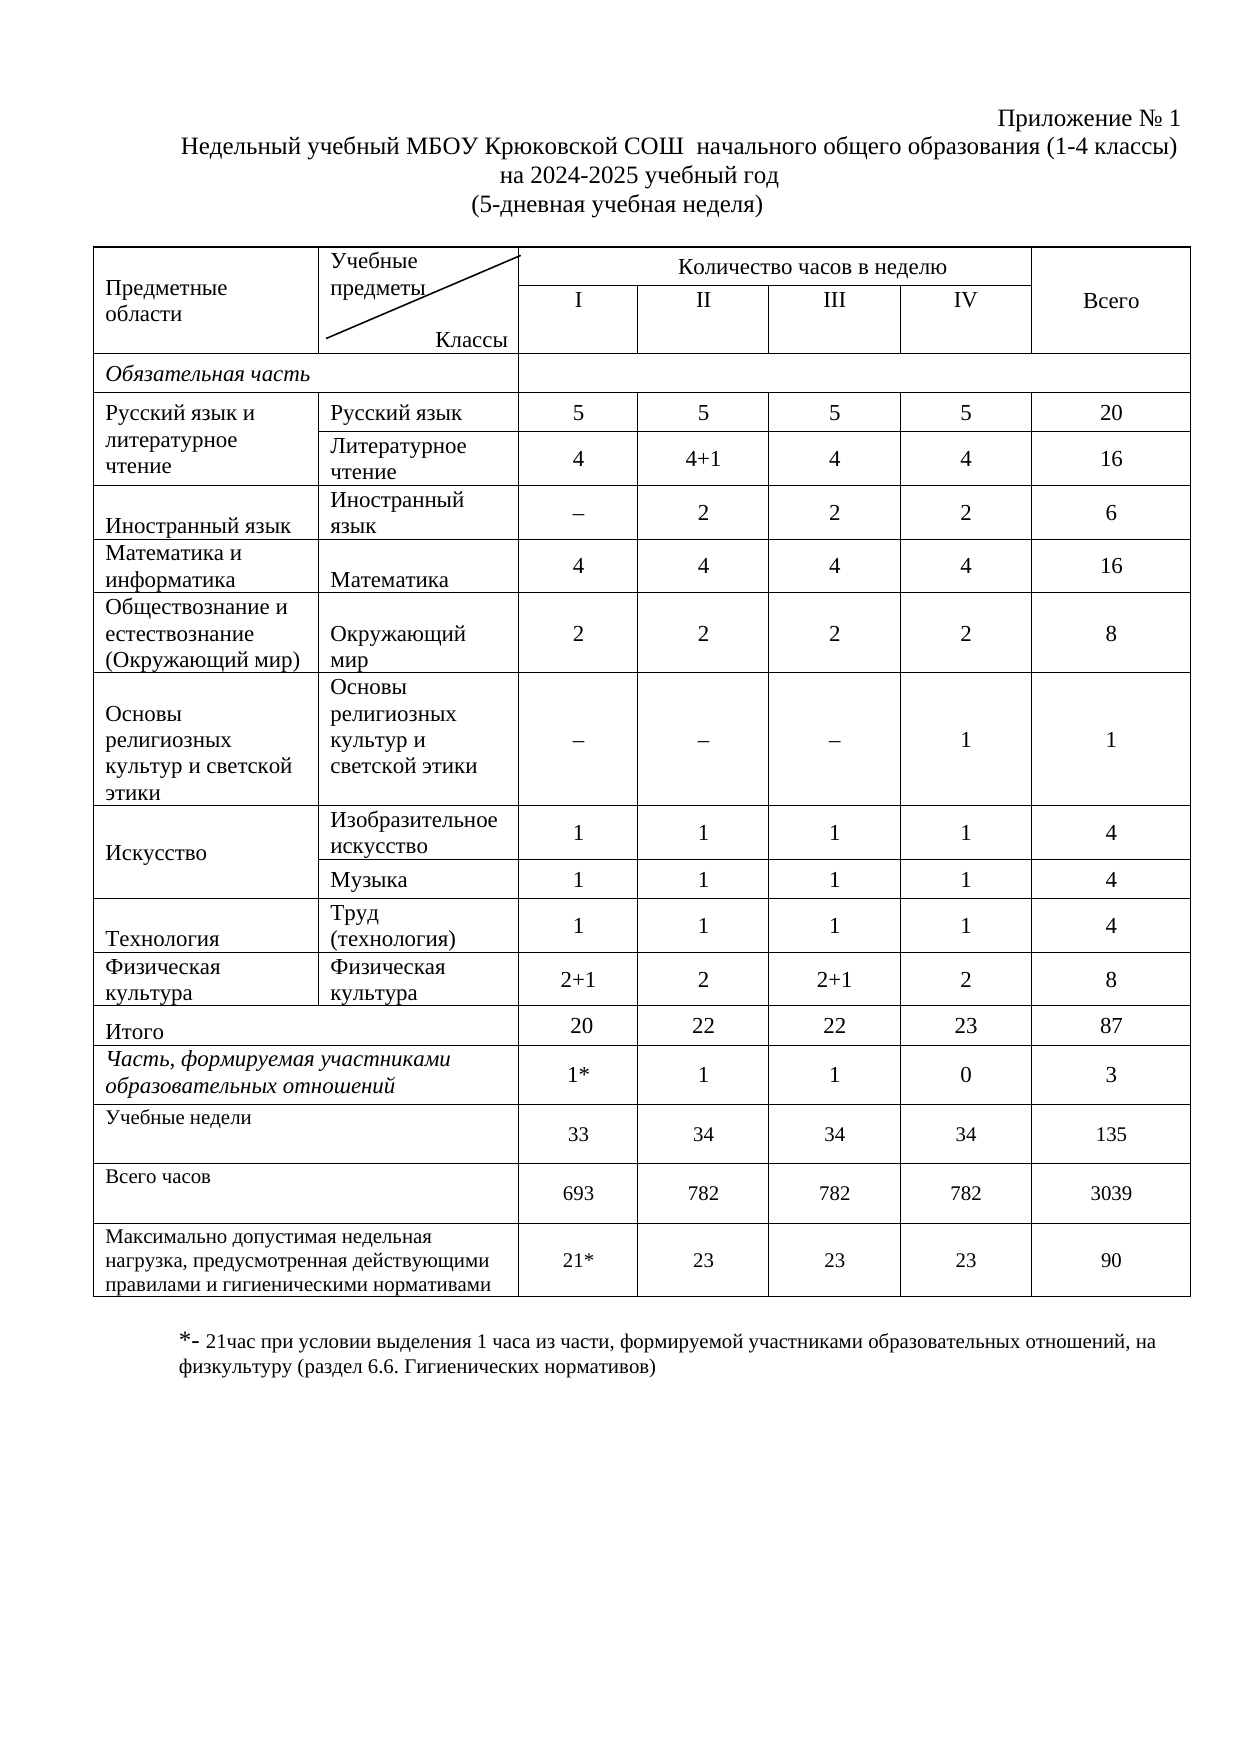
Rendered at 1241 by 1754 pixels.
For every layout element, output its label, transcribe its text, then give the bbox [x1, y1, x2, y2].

table_cell 4+1 [638, 432, 768, 485]
table_cell 1 [901, 673, 1031, 805]
table_cell 3 [1032, 1046, 1190, 1104]
table_cell 4 [769, 540, 900, 592]
table_cell Иностранный язык [94, 486, 318, 538]
table_cell 6 [1032, 486, 1190, 538]
text Приложение № 1 [546, 103, 1181, 131]
table_cell 135 [1032, 1105, 1190, 1163]
table_cell Основы религиозных культур и светской этики [94, 673, 318, 805]
text *- 21час при условии выделения 1 часа из части, формируемой участниками образовательных отношений, на физкультуру (раздел 6.6. Гигиенических нормативов) [178, 1326, 1181, 1378]
table_cell Учебные недели [94, 1105, 518, 1163]
text (5-дневная учебная неделя) [103, 189, 1181, 218]
table_cell 782 [901, 1164, 1031, 1223]
table_cell 5 [769, 393, 900, 431]
table_cell 2 [638, 953, 768, 1005]
table_cell 16 [1032, 432, 1190, 485]
table_cell 2 [638, 486, 768, 538]
table_cell 1 [769, 806, 900, 859]
table_cell Иностранный язык [319, 486, 518, 538]
table_cell 1 [901, 899, 1031, 952]
table_cell 2 [638, 593, 768, 672]
table_cell 20 [519, 1006, 637, 1044]
table_cell 33 [519, 1105, 637, 1163]
table_cell Всего часов [94, 1164, 518, 1223]
table_cell 2 [901, 593, 1031, 672]
table_header Всего [1032, 248, 1190, 353]
table_cell 2 [901, 486, 1031, 538]
table_cell 8 [1032, 593, 1190, 672]
table_cell 34 [901, 1105, 1031, 1163]
table_cell 1 [901, 860, 1031, 898]
table_cell Труд (технология) [319, 899, 518, 952]
table_cell 22 [769, 1006, 900, 1044]
table_header Количество часов в неделю [519, 248, 1031, 285]
table_cell [519, 354, 1190, 392]
table_cell Искусство [94, 806, 318, 898]
table_cell Математика [319, 540, 518, 592]
table_cell 87 [1032, 1006, 1190, 1044]
table_header Учебные предметы Классы [319, 248, 518, 353]
table_cell Основы религиозных культур и светской этики [319, 673, 518, 805]
table_cell – [638, 673, 768, 805]
table_cell 23 [901, 1006, 1031, 1044]
table_cell 2+1 [769, 953, 900, 1005]
table_cell – [769, 673, 900, 805]
table_cell II [638, 286, 768, 353]
table_cell 4 [901, 432, 1031, 485]
table_cell Обществознание и естествознание (Окружающий мир) [94, 593, 318, 672]
table_cell 4 [1032, 899, 1190, 952]
table_cell 4 [519, 432, 637, 485]
table_cell 23 [901, 1224, 1031, 1296]
table_cell Литературное чтение [319, 432, 518, 485]
table_cell 20 [1032, 393, 1190, 431]
table_cell 4 [901, 540, 1031, 592]
table_cell 4 [1032, 806, 1190, 859]
table_cell Обязательная часть [94, 354, 518, 392]
table_cell 23 [638, 1224, 768, 1296]
table_cell 23 [769, 1224, 900, 1296]
table_cell 34 [769, 1105, 900, 1163]
table_cell 1 [638, 806, 768, 859]
table_cell 1* [519, 1046, 637, 1104]
table_cell 2+1 [519, 953, 637, 1005]
table_cell 21* [519, 1224, 637, 1296]
table_cell 4 [769, 432, 900, 485]
table_cell 5 [901, 393, 1031, 431]
table_cell 2 [769, 486, 900, 538]
table_cell 0 [901, 1046, 1031, 1104]
table_cell 2 [769, 593, 900, 672]
table_cell 4 [638, 540, 768, 592]
table_cell IV [901, 286, 1031, 353]
table_cell Физическая культура [319, 953, 518, 1005]
table_cell 1 [769, 1046, 900, 1104]
table_cell 5 [638, 393, 768, 431]
table_cell 3039 [1032, 1164, 1190, 1223]
table_cell I [519, 286, 637, 353]
table_cell 2 [901, 953, 1031, 1005]
table_cell 1 [638, 899, 768, 952]
table_cell Итого [94, 1006, 518, 1044]
table_cell 1 [769, 860, 900, 898]
table_cell 34 [638, 1105, 768, 1163]
table_cell Часть, формируемая участниками образовательных отношений [94, 1046, 518, 1104]
table_cell 16 [1032, 540, 1190, 592]
table_cell 4 [519, 540, 637, 592]
table_cell Максимально допустимая недельная нагрузка, предусмотренная действующими правилами и гигиеническими нормативами [94, 1224, 518, 1296]
table_cell 1 [901, 806, 1031, 859]
table_cell 1 [638, 1046, 768, 1104]
table_cell 90 [1032, 1224, 1190, 1296]
table_cell Окружающий мир [319, 593, 518, 672]
table_cell 1 [519, 899, 637, 952]
table_cell Русский язык [319, 393, 518, 431]
table_cell 1 [769, 899, 900, 952]
table_cell – [519, 486, 637, 538]
table_cell 8 [1032, 953, 1190, 1005]
table_cell 22 [638, 1006, 768, 1044]
table_cell III [769, 286, 900, 353]
table_cell – [519, 673, 637, 805]
text Недельный учебный МБОУ Крюковской СОШ начального общего образования (1-4 классы) на 2024-2025 учебный год [103, 131, 1181, 189]
table_cell Русский язык и литературное чтение [94, 393, 318, 485]
table_cell 2 [519, 593, 637, 672]
table_cell 1 [638, 860, 768, 898]
table_header Предметные области [94, 248, 318, 353]
table_cell 1 [519, 806, 637, 859]
table_cell 5 [519, 393, 637, 431]
table_cell Технология [94, 899, 318, 952]
table_cell 4 [1032, 860, 1190, 898]
table_cell 1 [519, 860, 637, 898]
table_cell 782 [769, 1164, 900, 1223]
table_cell Музыка [319, 860, 518, 898]
table_cell Изобразительное искусство [319, 806, 518, 859]
table_cell Математика и информатика [94, 540, 318, 592]
table_cell Физическая культура [94, 953, 318, 1005]
table_cell 693 [519, 1164, 637, 1223]
table_cell 1 [1032, 673, 1190, 805]
table_cell 782 [638, 1164, 768, 1223]
